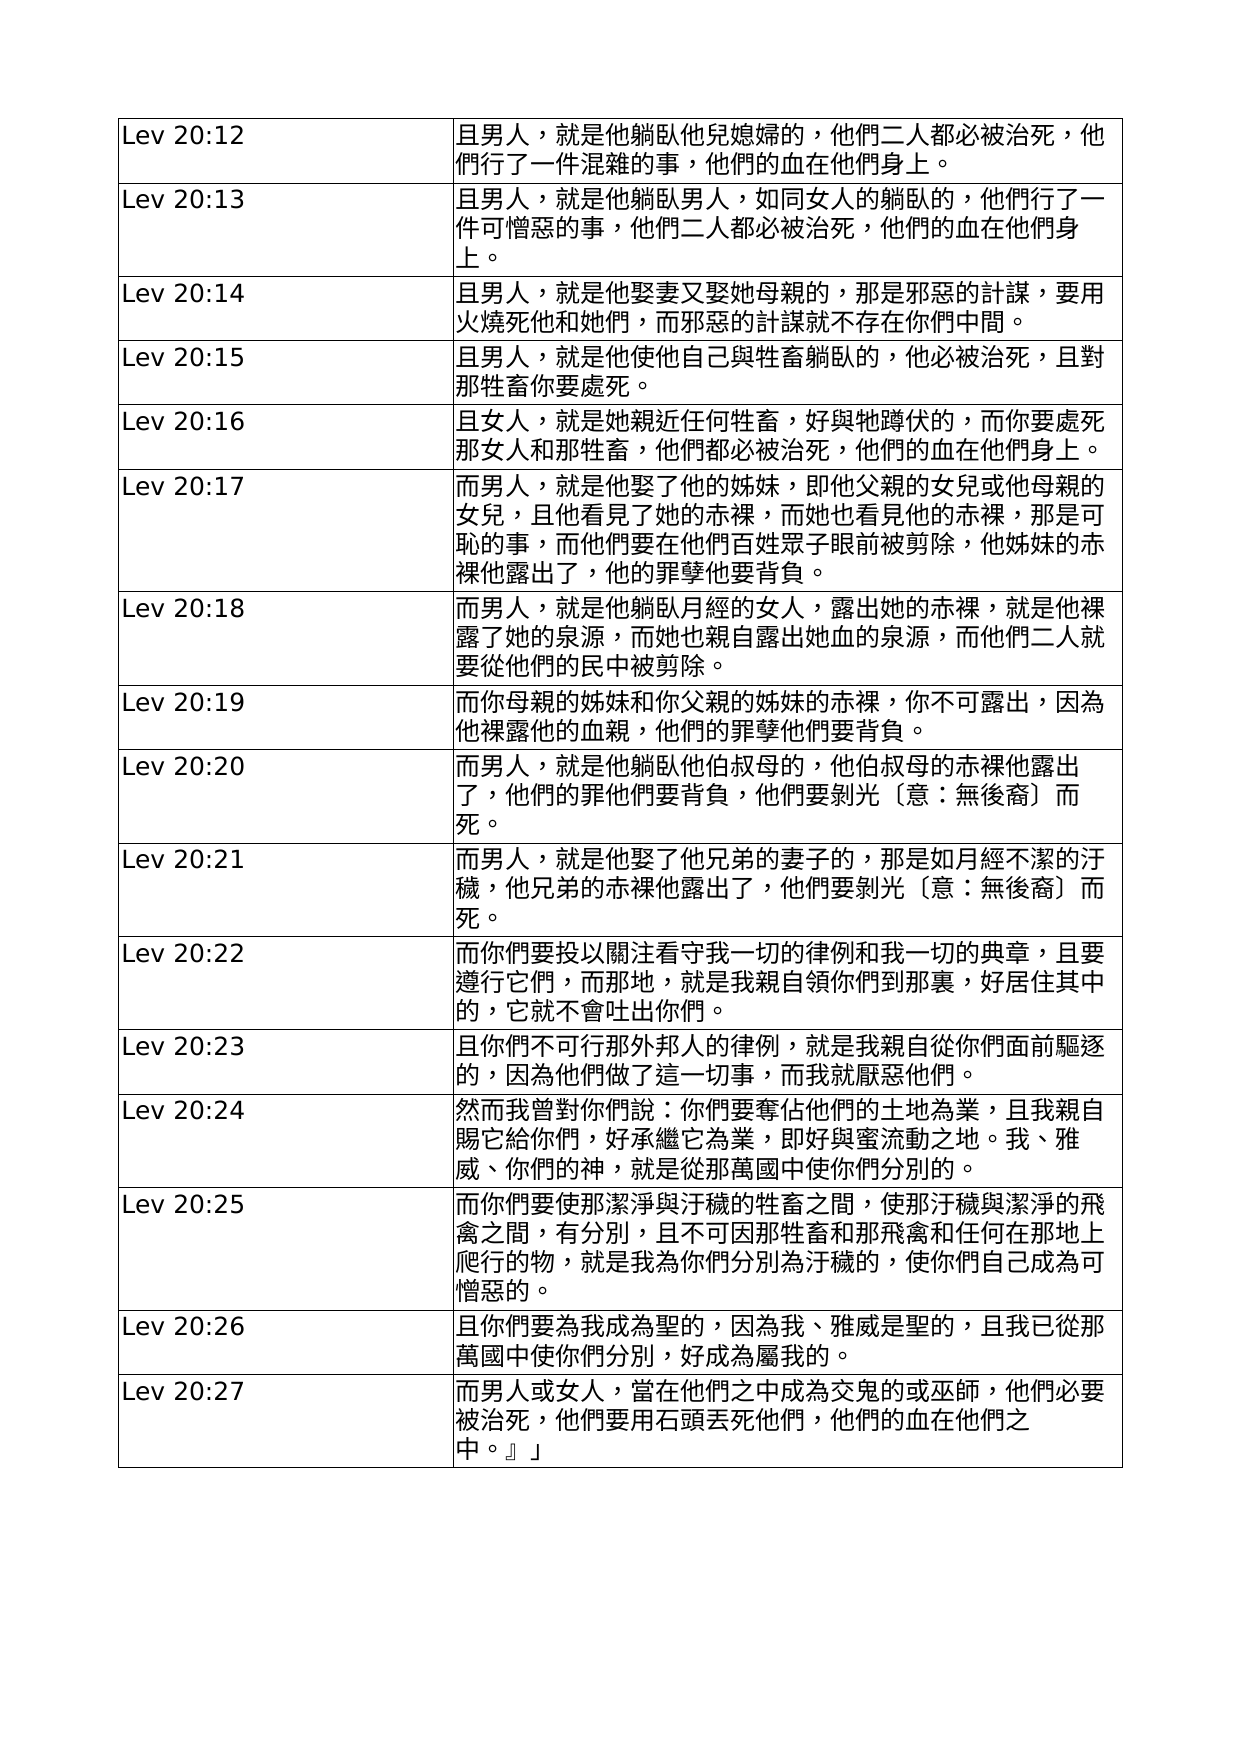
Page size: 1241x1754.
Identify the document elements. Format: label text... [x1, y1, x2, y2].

table_cell Lev 20:25 [119, 1188, 453, 1309]
table_cell 而你們要使那潔淨與汙穢的牲畜之間，使那汙穢與潔淨的飛禽之間，有分別，且不可因那牲畜和那飛禽和任何在那地上爬行的物，就是我為你們分別為汙穢的，使你們自己成為可憎惡的。 [454, 1188, 1122, 1309]
table_cell 而你母親的姊妹和你父親的姊妹的赤裸，你不可露出，因為他裸露他的血親，他們的罪孽他們要背負。 [454, 686, 1122, 749]
table_cell Lev 20:12 [119, 119, 453, 182]
table_cell Lev 20:23 [119, 1030, 453, 1093]
table_cell Lev 20:15 [119, 341, 453, 404]
table_cell 然而我曾對你們說：你們要奪佔他們的土地為業，且我親自賜它給你們，好承繼它為業，即好與蜜流動之地。我、雅威、你們的神，就是從那萬國中使你們分別的。 [454, 1095, 1122, 1187]
table_cell Lev 20:19 [119, 686, 453, 749]
table_cell 而男人，就是他娶了他的姊妹，即他父親的女兒或他母親的女兒，且他看見了她的赤裸，而她也看見他的赤裸，那是可恥的事，而他們要在他們百姓眾子眼前被剪除，他姊妹的赤裸他露出了，他的罪孽他要背負。 [454, 470, 1122, 591]
table_cell 而你們要投以關注看守我一切的律例和我一切的典章，且要遵行它們，而那地，就是我親自領你們到那裏，好居住其中的，它就不會吐出你們。 [454, 937, 1122, 1029]
table_cell Lev 20:14 [119, 277, 453, 340]
table_cell 且女人，就是她親近任何牲畜，好與牠蹲伏的，而你要處死那女人和那牲畜，他們都必被治死，他們的血在他們身上。 [454, 405, 1122, 469]
table_cell Lev 20:22 [119, 937, 453, 1029]
table_cell Lev 20:20 [119, 750, 453, 842]
table_cell 而男人，就是他娶了他兄弟的妻子的，那是如月經不潔的汙穢，他兄弟的赤裸他露出了，他們要剝光〔意：無後裔〕而死。 [454, 844, 1122, 936]
table_cell 且男人，就是他躺臥男人，如同女人的躺臥的，他們行了一件可憎惡的事，他們二人都必被治死，他們的血在他們身上。 [454, 184, 1122, 276]
table_cell Lev 20:17 [119, 470, 453, 591]
table_cell 且你們不可行那外邦人的律例，就是我親自從你們面前驅逐的，因為他們做了這一切事，而我就厭惡他們。 [454, 1030, 1122, 1093]
table_cell Lev 20:24 [119, 1095, 453, 1187]
table_cell Lev 20:16 [119, 405, 453, 469]
table_cell Lev 20:13 [119, 184, 453, 276]
table_cell Lev 20:18 [119, 592, 453, 685]
table_cell 且你們要為我成為聖的，因為我、雅威是聖的，且我已從那萬國中使你們分別，好成為屬我的。 [454, 1311, 1122, 1374]
table_cell 而男人或女人，當在他們之中成為交鬼的或巫師，他們必要被治死，他們要用石頭丟死他們，他們的血在他們之中。』」 [454, 1375, 1122, 1467]
table_cell 且男人，就是他躺臥他兒媳婦的，他們二人都必被治死，他們行了一件混雜的事，他們的血在他們身上。 [454, 119, 1122, 182]
table_cell 而男人，就是他躺臥月經的女人，露出她的赤裸，就是他裸露了她的泉源，而她也親自露出她血的泉源，而他們二人就要從他們的民中被剪除。 [454, 592, 1122, 685]
table_cell 而男人，就是他躺臥他伯叔母的，他伯叔母的赤裸他露出了，他們的罪他們要背負，他們要剝光〔意：無後裔〕而死。 [454, 750, 1122, 842]
table_cell Lev 20:27 [119, 1375, 453, 1467]
table_cell 且男人，就是他娶妻又娶她母親的，那是邪惡的計謀，要用火燒死他和她們，而邪惡的計謀就不存在你們中間。 [454, 277, 1122, 340]
table_cell Lev 20:21 [119, 844, 453, 936]
table_cell 且男人，就是他使他自己與牲畜躺臥的，他必被治死，且對那牲畜你要處死。 [454, 341, 1122, 404]
table_cell Lev 20:26 [119, 1311, 453, 1374]
